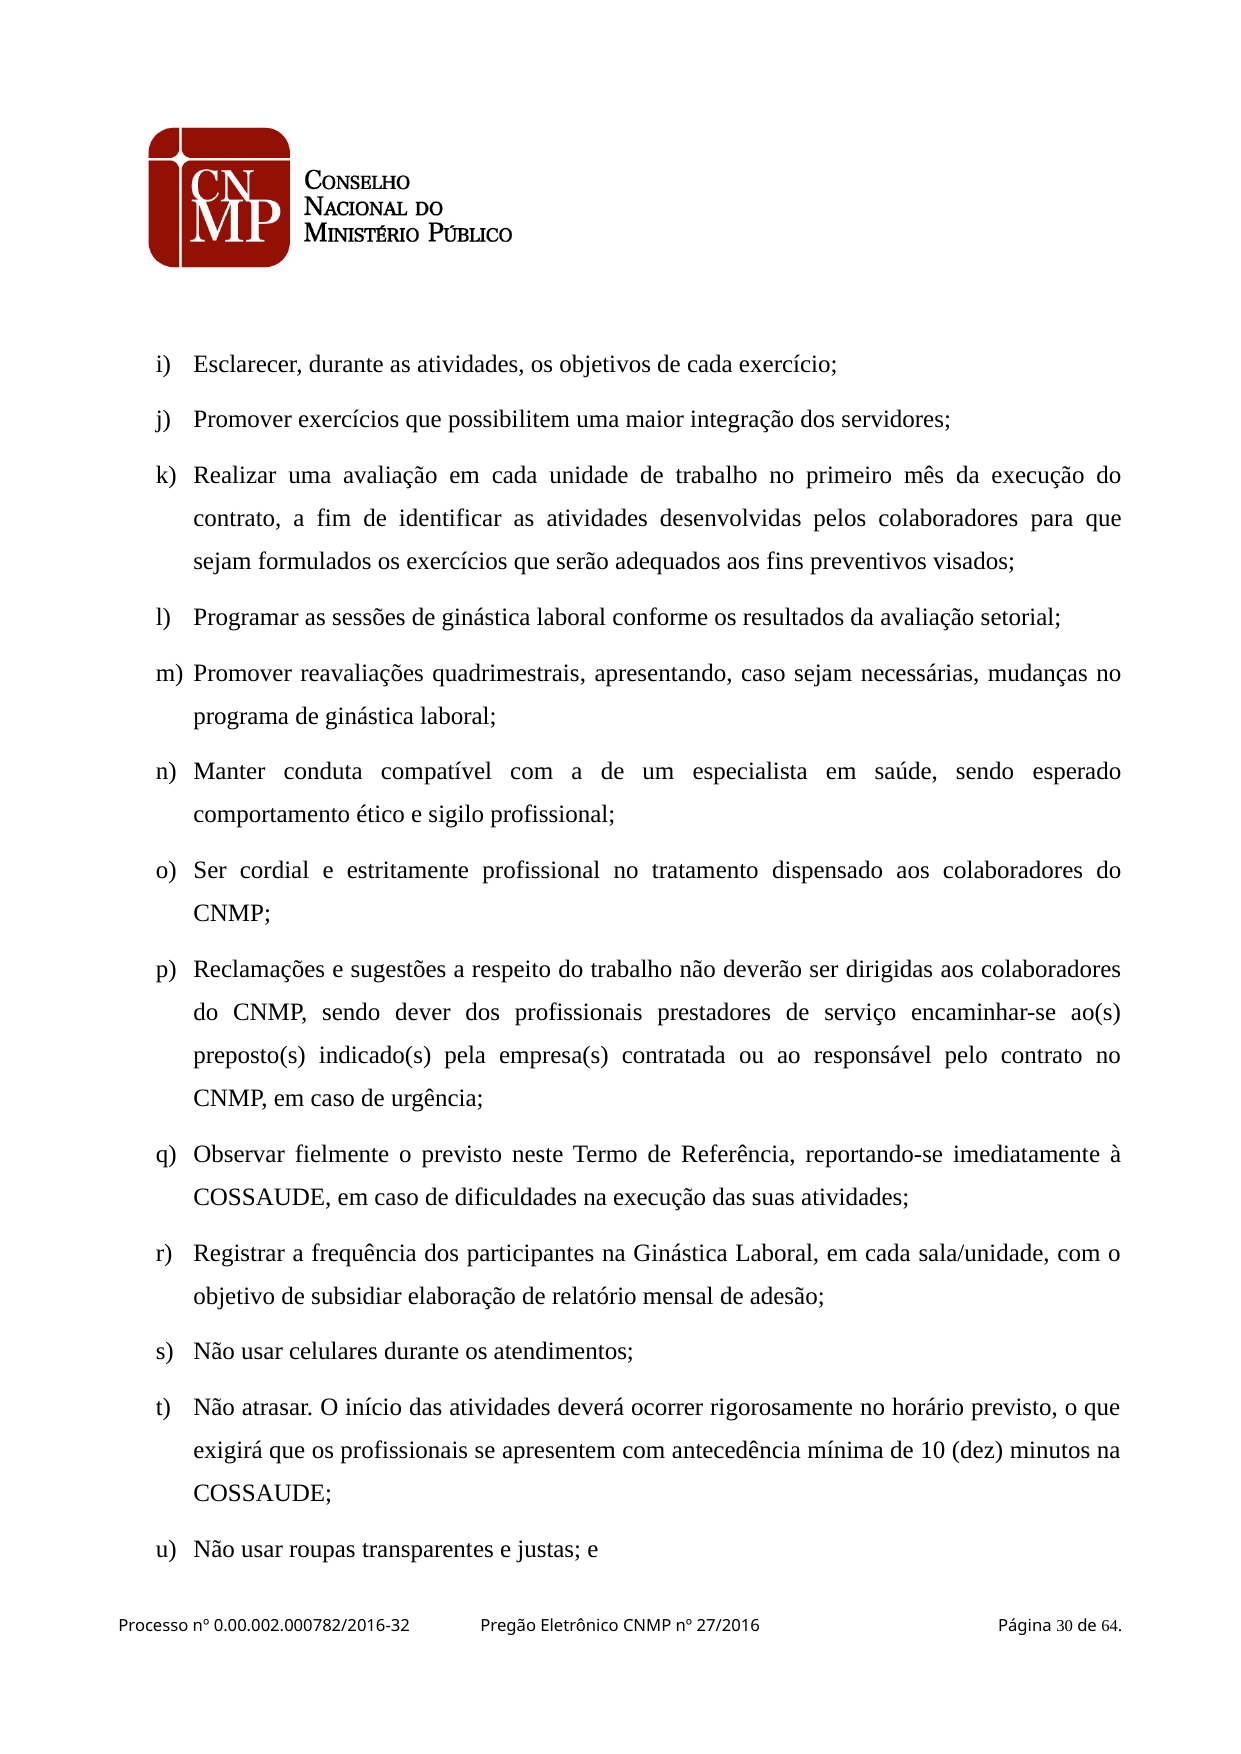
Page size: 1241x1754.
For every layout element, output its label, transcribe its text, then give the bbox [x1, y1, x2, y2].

list Manter conduta compatível com a de um especialista em saúde, sendo esperado comportamento ético e sigilo profissional; [156, 756, 1122, 828]
list Esclarecer, durante as atividades, os objetivos de cada exercício; [156, 349, 1122, 378]
list Programar as sessões de ginástica laboral conforme os resultados da avaliação setorial; [156, 602, 1122, 631]
list Registrar a frequência dos participantes na Ginástica Laboral, em cada sala/unidade, com o objetivo de subsidiar elaboração de relatório mensal de adesão; [156, 1238, 1122, 1309]
list Promover exercícios que possibilitem uma maior integração dos servidores; [156, 404, 1122, 433]
list Ser cordial e estritamente profissional no tratamento dispensado aos colaboradores do CNMP; [156, 855, 1122, 927]
list Não atrasar. O início das atividades deverá ocorrer rigorosamente no horário previsto, o que exigirá que os profissionais se apresentem com antecedência mínima de 10 (dez) minutos na COSSAUDE; [156, 1392, 1122, 1507]
list Não usar roupas transparentes e justas; e [156, 1534, 1122, 1563]
list Não usar celulares durante os atendimentos; [156, 1336, 1122, 1365]
list Observar fielmente o previsto neste Termo de Referência, reportando-se imediatamente à COSSAUDE, em caso de dificuldades na execução das suas atividades; [156, 1139, 1122, 1211]
list Realizar uma avaliação em cada unidade de trabalho no primeiro mês da execução do contrato, a fim de identificar as atividades desenvolvidas pelos colaboradores para que sejam formulados os exercícios que serão adequados aos fins preventivos visados; [156, 460, 1122, 575]
picture [124, 105, 528, 289]
list Promover reavaliações quadrimestrais, apresentando, caso sejam necessárias, mudanças no programa de ginástica laboral; [156, 658, 1122, 729]
list Reclamações e sugestões a respeito do trabalho não deverão ser dirigidas aos colaboradores do CNMP, sendo dever dos profissionais prestadores de serviço encaminhar-se ao(s) preposto(s) indicado(s) pela empresa(s) contratada ou ao responsável pelo contrato no CNMP, em caso de urgência; [156, 954, 1122, 1112]
